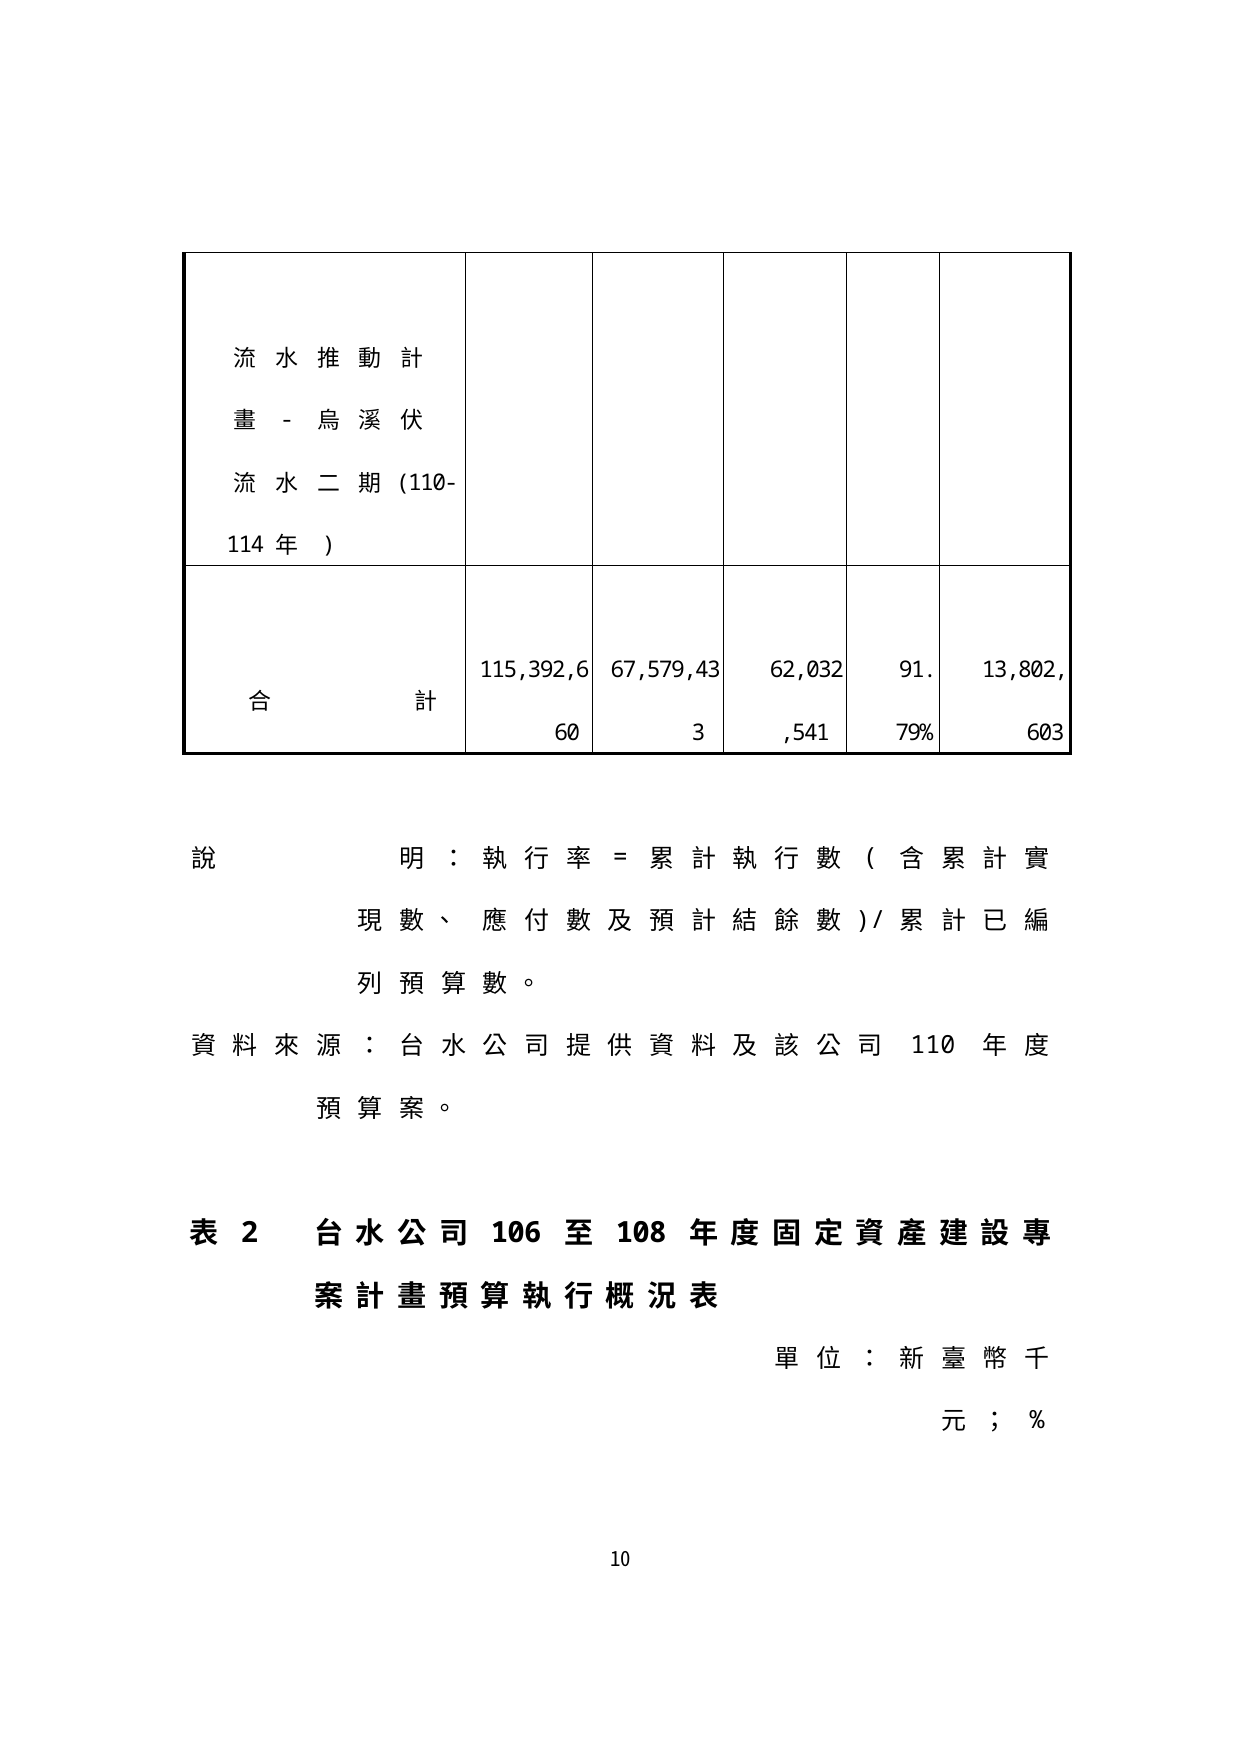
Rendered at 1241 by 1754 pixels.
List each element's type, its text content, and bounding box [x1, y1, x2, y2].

table_cell 62,032,541 [724, 566, 846, 752]
table_cell 流水推動計畫-烏溪伏流水二期(110-114年) [186, 253, 465, 564]
text 表2 台水公司106至108年度固定資產建設專案計畫預算執行概況表 [183, 1189, 1058, 1314]
table_cell 67,579,433 [593, 566, 723, 752]
table_cell - [724, 253, 846, 564]
table_cell 合 計 [186, 566, 465, 752]
table_cell - [593, 253, 723, 564]
table_cell 115,392,660 [466, 566, 592, 752]
table_cell 13,802,603 [940, 566, 1069, 752]
table_cell [940, 253, 1069, 564]
table_cell - [847, 253, 939, 564]
text 資料來源：台水公司提供資料及該公司110年度預算案。 [183, 1002, 1058, 1127]
text 說 明：執行率=累計執行數(含累計實現數、應付數及預計結餘數)/累計已編列預算數。 [183, 814, 1058, 1002]
table_cell [466, 253, 592, 564]
table_cell 91.79% [847, 566, 939, 752]
text 單位：新臺幣千元；% [183, 1314, 1058, 1439]
